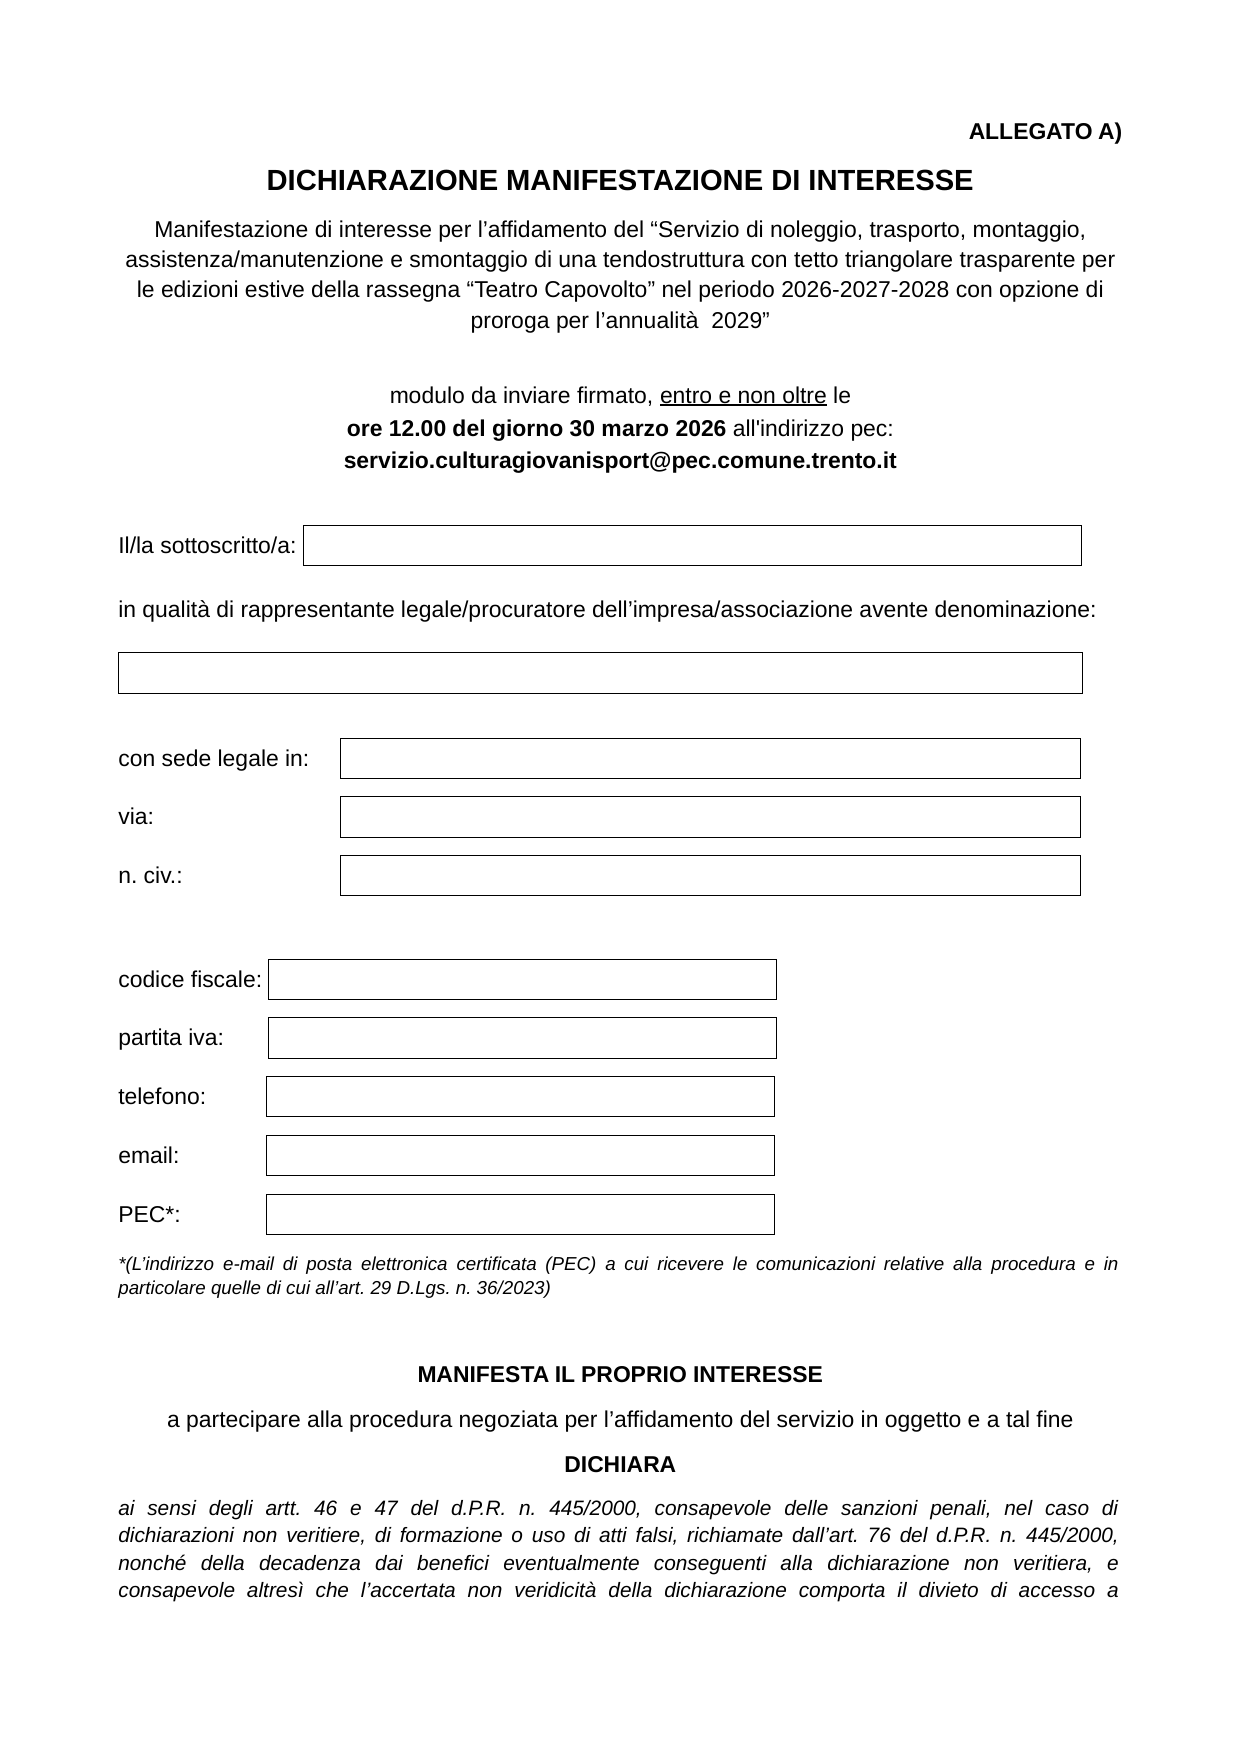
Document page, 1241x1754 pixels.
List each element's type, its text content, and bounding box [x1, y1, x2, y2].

text [775, 1076, 1122, 1116]
text Manifestazione di interesse per l’affidamento del “Servizio di noleggio, trasporto, montaggio, assistenza/manutenzione e smontaggio di una tendostruttura con tetto triangolare trasparente per le edizioni estive della rassegna “Teatro Capovolto” nel periodo 2026-2027-2028 con opzione di proroga per l’annualità 2029” [118, 216, 1122, 333]
text in qualità di rappresentante legale/procuratore dell’impresa/associazione avente denominazione: [118, 596, 1122, 622]
text [775, 1194, 1122, 1234]
text Il/la sottoscritto/a: [118, 525, 303, 566]
text DICHIARAZIONE MANIFESTAZIONE DI INTERESSE [118, 163, 1122, 196]
text codice fiscale: [118, 959, 268, 999]
text [1081, 738, 1122, 778]
text modulo da inviare firmato, entro e non oltre le [118, 382, 1122, 408]
text servizio.culturagiovanisport@pec.comune.trento.it [118, 447, 1122, 474]
text PEC*: [118, 1194, 266, 1234]
text telefono: [118, 1076, 266, 1116]
text [775, 1135, 1122, 1175]
text partita iva: [118, 1017, 268, 1058]
text [1082, 525, 1122, 566]
text ALLEGATO A) [118, 118, 1122, 144]
text *(L’indirizzo e-mail di posta elettronica certificata (PEC) a cui ricevere le comunicazioni relative alla procedura e in particolare quelle di cui all’art. 29 D.Lgs. n. 36/2023) [118, 1252, 1122, 1299]
text [1081, 855, 1122, 895]
text email: [118, 1135, 266, 1175]
text via: [118, 796, 340, 837]
text [777, 1017, 1122, 1058]
text [1081, 796, 1122, 837]
text ore 12.00 del giorno 30 marzo 2026 all'indirizzo pec: [118, 414, 1122, 441]
text con sede legale in: [118, 738, 340, 778]
text [777, 959, 1122, 999]
text DICHIARA [118, 1451, 1122, 1477]
text ai sensi degli artt. 46 e 47 del d.P.R. n. 445/2000, consapevole delle sanzioni penali, nel caso di dichiarazioni non veritiere, di formazione o uso di atti falsi, richiamate dall’art. 76 del d.P.R. n. 445/2000, nonché della decadenza dai benefici eventualmente conseguenti alla dichiarazione non veritiera, e consapevole altresì che l’accertata non veridicità della dichiarazione comporta il divieto di accesso a [118, 1496, 1122, 1602]
text a partecipare alla procedura negoziata per l’affidamento del servizio in oggetto e a tal fine [118, 1406, 1122, 1432]
text MANIFESTA IL PROPRIO INTERESSE [118, 1361, 1122, 1388]
text n. civ.: [118, 855, 340, 895]
